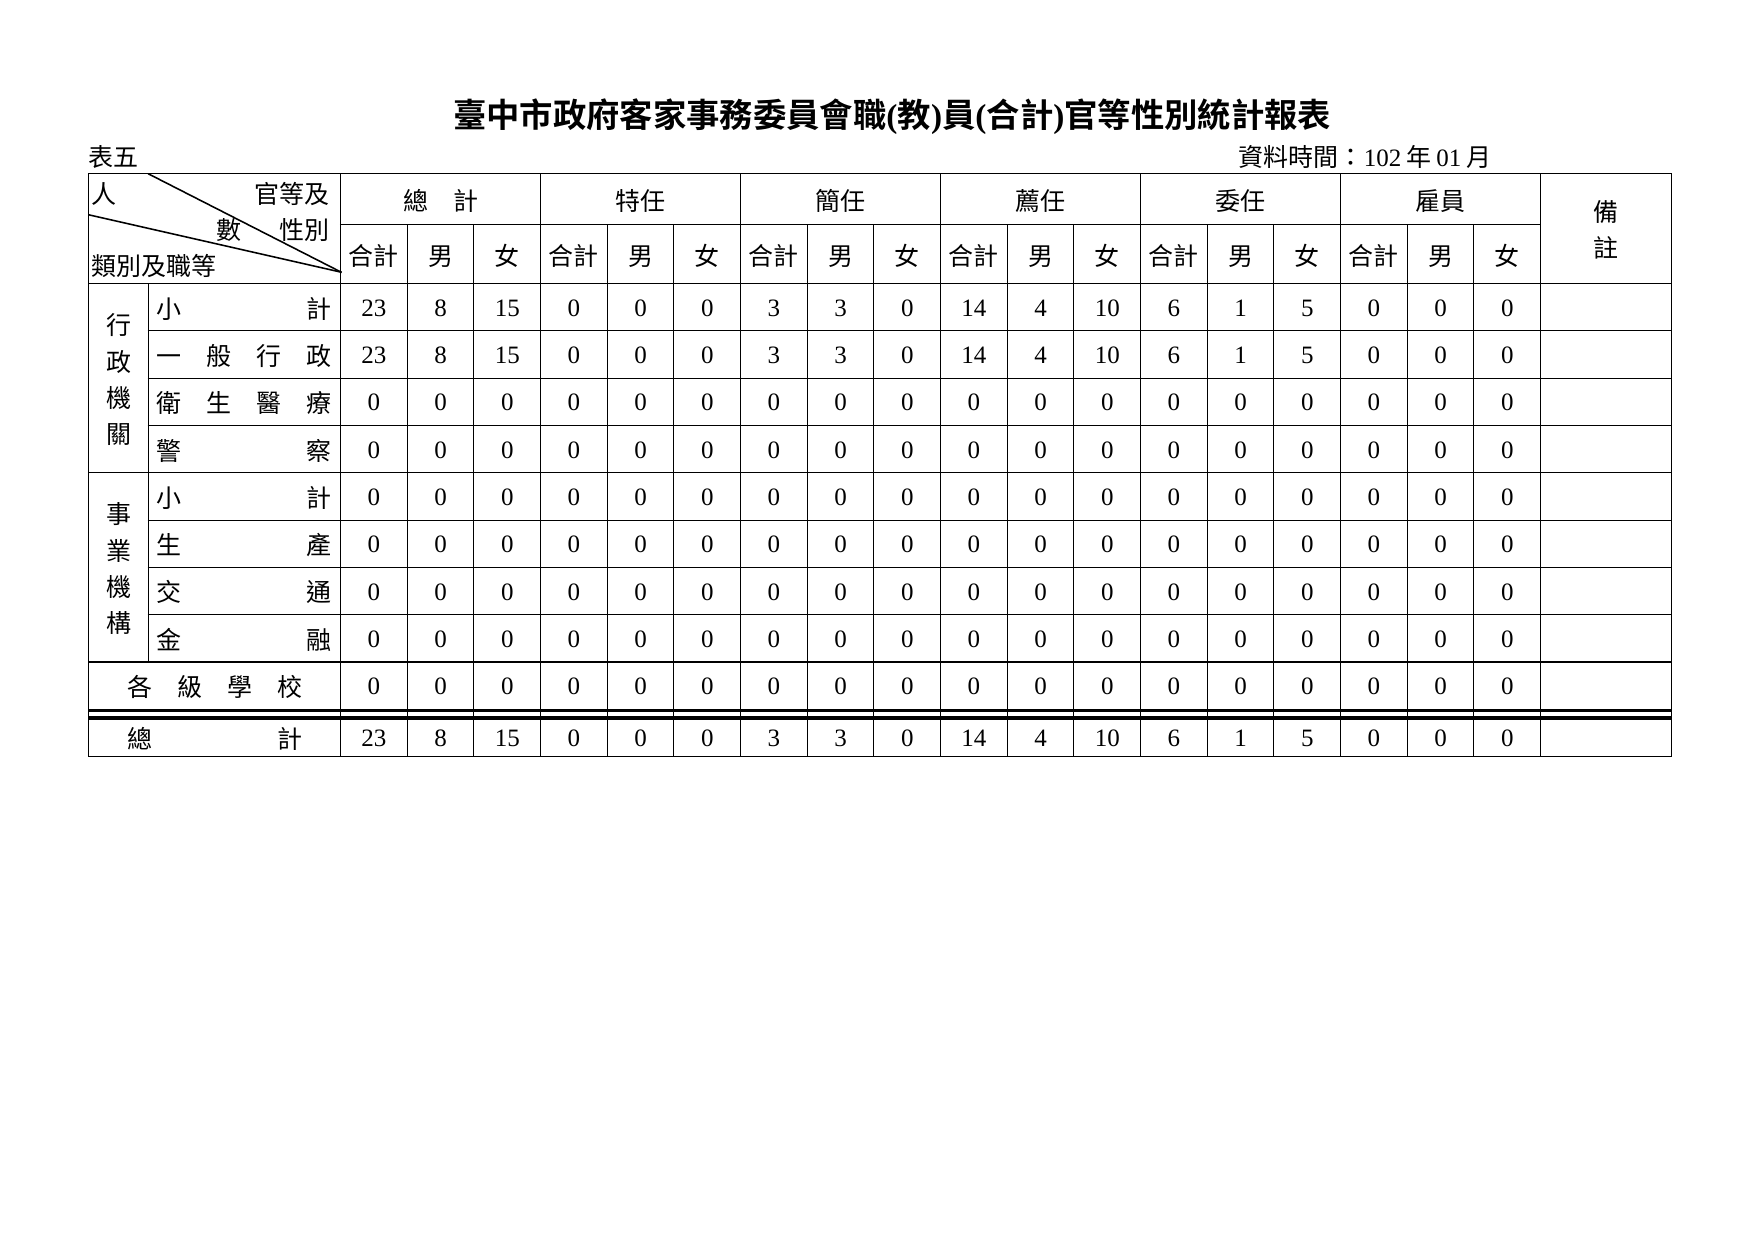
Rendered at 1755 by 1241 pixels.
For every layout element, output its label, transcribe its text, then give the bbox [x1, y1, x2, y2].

table_cell 0 [674, 426, 740, 472]
table_cell 0 [474, 521, 540, 567]
table_cell 0 [541, 473, 607, 519]
table_cell 8 [408, 331, 473, 378]
table_cell 0 [1074, 379, 1140, 425]
table_cell 0 [941, 521, 1007, 567]
table_cell 男 [1208, 225, 1273, 283]
table_cell [1541, 521, 1671, 567]
table_cell 0 [1408, 284, 1473, 330]
table_cell 0 [941, 568, 1007, 614]
table_cell 0 [1141, 379, 1207, 425]
table_cell 0 [874, 426, 940, 472]
table_cell 0 [608, 473, 673, 519]
table_cell 0 [941, 426, 1007, 472]
table_cell 4 [1008, 331, 1073, 378]
table_cell 0 [1141, 521, 1207, 567]
table_cell 0 [674, 521, 740, 567]
table_cell 0 [1074, 615, 1140, 661]
table_cell 0 [341, 568, 407, 614]
table_cell [1341, 712, 1407, 716]
table_cell 0 [741, 615, 807, 661]
table_cell 0 [1408, 615, 1473, 661]
table_cell 0 [474, 615, 540, 661]
table_cell 0 [1341, 663, 1407, 709]
table_cell [1541, 284, 1671, 330]
table_cell 0 [874, 615, 940, 661]
table_cell 一 般 行 政 [149, 331, 340, 378]
table_cell 0 [1408, 379, 1473, 425]
table_cell 0 [874, 379, 940, 425]
table_cell 金 融 [149, 615, 340, 661]
table_cell 0 [1208, 426, 1273, 472]
table_cell 0 [474, 568, 540, 614]
table_cell 0 [608, 426, 673, 472]
table_cell 1 [1208, 331, 1273, 378]
table_cell [1141, 712, 1207, 716]
table_cell 5 [1274, 720, 1340, 756]
table_cell 15 [474, 720, 540, 756]
table_cell 14 [941, 720, 1007, 756]
table_cell 23 [341, 331, 407, 378]
table_cell 0 [1474, 473, 1540, 519]
table_cell 0 [941, 663, 1007, 709]
table_cell 0 [1008, 473, 1073, 519]
table_cell 0 [674, 284, 740, 330]
table_cell [608, 712, 673, 716]
table_cell 0 [1341, 521, 1407, 567]
table_cell 5 [1274, 331, 1340, 378]
table_cell 合計 [941, 225, 1007, 283]
table_cell 0 [608, 568, 673, 614]
table_cell 10 [1074, 284, 1140, 330]
table_cell [541, 712, 607, 716]
table_cell 0 [1474, 663, 1540, 709]
table_cell 0 [541, 331, 607, 378]
table_header 人 官等及 數 性別 類別及職等 [153, 174, 340, 270]
table_cell 0 [1474, 284, 1540, 330]
table_cell 0 [1008, 568, 1073, 614]
table_cell 0 [874, 473, 940, 519]
table_cell 0 [408, 663, 473, 709]
table_cell 男 [408, 225, 473, 283]
table_cell 0 [674, 473, 740, 519]
table_cell 0 [1341, 284, 1407, 330]
table_cell 0 [1474, 426, 1540, 472]
table_cell [89, 712, 340, 716]
table_cell 0 [808, 379, 873, 425]
table_header 簡任 [741, 174, 940, 224]
table_cell 0 [408, 521, 473, 567]
table_cell 0 [541, 568, 607, 614]
table_cell 0 [741, 521, 807, 567]
table_cell 3 [741, 284, 807, 330]
table_cell 0 [1408, 331, 1473, 378]
table_cell 0 [1008, 379, 1073, 425]
table_cell 0 [1141, 615, 1207, 661]
table_cell 0 [608, 331, 673, 378]
table_cell 0 [408, 615, 473, 661]
table_cell 0 [741, 663, 807, 709]
table_cell 0 [1408, 663, 1473, 709]
table_cell [1408, 712, 1473, 716]
table_cell [674, 712, 740, 716]
table_cell 女 [874, 225, 940, 283]
table_cell 女 [1474, 225, 1540, 283]
table_header 特任 [541, 174, 740, 224]
table_cell 0 [474, 379, 540, 425]
table_cell 3 [808, 720, 873, 756]
table_cell 0 [808, 426, 873, 472]
table_cell 0 [408, 473, 473, 519]
table_cell 5 [1274, 284, 1340, 330]
table_cell 3 [741, 331, 807, 378]
table_cell [941, 712, 1007, 716]
table_cell 0 [674, 720, 740, 756]
table_cell 0 [808, 521, 873, 567]
table_cell [1541, 426, 1671, 472]
table_cell 0 [541, 521, 607, 567]
table_cell 10 [1074, 331, 1140, 378]
table_cell 0 [1141, 568, 1207, 614]
table_cell [1008, 712, 1073, 716]
table_cell 0 [1474, 331, 1540, 378]
table_cell 0 [408, 379, 473, 425]
table_cell 總 計 [89, 720, 340, 756]
table_cell 0 [341, 473, 407, 519]
table_cell 合計 [341, 225, 407, 283]
table_cell 0 [1141, 473, 1207, 519]
table_cell 8 [408, 284, 473, 330]
table_cell 0 [1341, 615, 1407, 661]
table_cell 23 [341, 720, 407, 756]
table_header 備 註 [1541, 174, 1671, 283]
table_cell 0 [1074, 426, 1140, 472]
table_cell 0 [1408, 521, 1473, 567]
table_cell 0 [1341, 331, 1407, 378]
table_cell [1541, 720, 1671, 756]
table_cell 0 [341, 426, 407, 472]
table_cell [1274, 712, 1340, 716]
table_cell 0 [1208, 568, 1273, 614]
table_cell [1541, 379, 1671, 425]
table_cell 0 [1274, 473, 1340, 519]
text 臺中市政府客家事務委員會職(教)員(合計)官等性別統計報表 [89, 89, 1695, 137]
table_cell 15 [474, 284, 540, 330]
table_cell 0 [541, 720, 607, 756]
table_cell 23 [341, 284, 407, 330]
table_cell 0 [1008, 615, 1073, 661]
table_cell 0 [1408, 473, 1473, 519]
table_cell [808, 712, 873, 716]
table_cell 0 [741, 379, 807, 425]
table_cell 0 [808, 568, 873, 614]
table_cell 0 [1341, 379, 1407, 425]
table_cell 0 [1208, 663, 1273, 709]
table_cell 0 [1274, 615, 1340, 661]
table_cell [1541, 473, 1671, 519]
table_cell [1474, 712, 1540, 716]
table_cell [341, 712, 407, 716]
table_cell 衛 生 醫 療 [149, 379, 340, 425]
text 表五 資料時間：102年01月 [89, 137, 1695, 173]
table_cell 0 [1474, 720, 1540, 756]
table_cell 警 察 [149, 426, 340, 472]
table_cell 合計 [541, 225, 607, 283]
table_cell 0 [808, 615, 873, 661]
table_cell 0 [874, 521, 940, 567]
table_cell 0 [941, 615, 1007, 661]
table_cell 0 [1274, 568, 1340, 614]
table_cell 0 [1474, 521, 1540, 567]
table_cell 0 [1274, 426, 1340, 472]
table_cell 0 [608, 284, 673, 330]
table_cell [874, 712, 940, 716]
table_cell 事 業 機 構 [89, 473, 148, 661]
table_cell 0 [541, 426, 607, 472]
table_cell 0 [341, 663, 407, 709]
table_cell 0 [1474, 568, 1540, 614]
table_cell 0 [608, 720, 673, 756]
table_cell 0 [874, 331, 940, 378]
table_cell 0 [1141, 426, 1207, 472]
table_cell [1541, 615, 1671, 661]
table_cell 男 [808, 225, 873, 283]
table_cell 行 政 機 關 [89, 284, 148, 472]
table_cell 男 [608, 225, 673, 283]
table_cell 0 [1274, 663, 1340, 709]
table_cell 0 [541, 615, 607, 661]
table_cell 0 [1008, 426, 1073, 472]
table_cell 各 級 學 校 [89, 663, 340, 709]
table_cell 0 [874, 568, 940, 614]
table_cell 0 [1141, 663, 1207, 709]
table_cell 0 [674, 568, 740, 614]
table_cell 0 [608, 521, 673, 567]
table_cell 合計 [741, 225, 807, 283]
table_cell 6 [1141, 331, 1207, 378]
table_cell 合計 [1141, 225, 1207, 283]
table_cell 0 [1208, 521, 1273, 567]
table_cell 0 [741, 568, 807, 614]
table_cell 15 [474, 331, 540, 378]
table_cell 交 通 [149, 568, 340, 614]
table_cell 14 [941, 284, 1007, 330]
table_cell [1541, 331, 1671, 378]
table_cell 0 [874, 663, 940, 709]
table_cell [1208, 712, 1273, 716]
table_cell 0 [541, 284, 607, 330]
table_cell 0 [1074, 473, 1140, 519]
table_cell 0 [474, 663, 540, 709]
table_cell 0 [608, 379, 673, 425]
table_cell 4 [1008, 720, 1073, 756]
table_cell 0 [608, 615, 673, 661]
table_cell 0 [1474, 379, 1540, 425]
table_header 雇員 [1341, 174, 1540, 224]
table_cell 小 計 [149, 284, 340, 330]
table_cell 10 [1074, 720, 1140, 756]
table_cell 1 [1208, 284, 1273, 330]
table_cell 0 [408, 426, 473, 472]
table_cell 男 [1008, 225, 1073, 283]
table_cell [1074, 712, 1140, 716]
table_cell 0 [941, 379, 1007, 425]
table_cell 0 [474, 473, 540, 519]
table_cell 0 [1341, 426, 1407, 472]
table_header 薦任 [941, 174, 1140, 224]
table_cell 3 [741, 720, 807, 756]
table_cell [408, 712, 473, 716]
table_cell 0 [674, 663, 740, 709]
table_header 人 官等及 數 性別 類別及職等 [89, 216, 340, 283]
table_cell 0 [1208, 473, 1273, 519]
table_cell 0 [1474, 615, 1540, 661]
table_cell 0 [1074, 521, 1140, 567]
table_cell 0 [1408, 720, 1473, 756]
table_cell 女 [474, 225, 540, 283]
table_cell 0 [674, 379, 740, 425]
table_cell 6 [1141, 284, 1207, 330]
table_cell [474, 712, 540, 716]
table_cell 0 [1208, 379, 1273, 425]
table_cell 0 [1074, 568, 1140, 614]
table_cell 0 [1341, 473, 1407, 519]
table_cell 合計 [1341, 225, 1407, 283]
table_header 委任 [1141, 174, 1340, 224]
table_cell 0 [808, 473, 873, 519]
table_cell 女 [674, 225, 740, 283]
table_cell 0 [608, 663, 673, 709]
table_cell 1 [1208, 720, 1273, 756]
table_cell 3 [808, 284, 873, 330]
table_cell 0 [1074, 663, 1140, 709]
table_cell 0 [1408, 568, 1473, 614]
table_cell 0 [1408, 426, 1473, 472]
table_cell [1541, 568, 1671, 614]
table_header 人 官等及 數 性別 類別及職等 [89, 174, 329, 268]
table_cell 0 [1008, 663, 1073, 709]
table_cell 0 [1208, 615, 1273, 661]
table_cell 0 [1341, 720, 1407, 756]
table_cell 女 [1074, 225, 1140, 283]
table_cell 0 [941, 473, 1007, 519]
table_cell 0 [1008, 521, 1073, 567]
table_cell [741, 712, 807, 716]
table_cell 女 [1274, 225, 1340, 283]
table_cell 0 [1274, 379, 1340, 425]
table_cell 0 [674, 615, 740, 661]
table_cell 0 [341, 521, 407, 567]
table_cell 0 [1341, 568, 1407, 614]
table_header 總 計 [341, 174, 540, 224]
table_cell 0 [541, 379, 607, 425]
table_cell 6 [1141, 720, 1207, 756]
table_cell 0 [874, 284, 940, 330]
table_cell 0 [874, 720, 940, 756]
table_cell 3 [808, 331, 873, 378]
table_cell 0 [341, 379, 407, 425]
table_cell 8 [408, 720, 473, 756]
table_cell 0 [808, 663, 873, 709]
table_cell 4 [1008, 284, 1073, 330]
table_cell 14 [941, 331, 1007, 378]
table_cell 0 [741, 426, 807, 472]
table_cell 0 [341, 615, 407, 661]
table_cell 0 [541, 663, 607, 709]
table_cell 0 [408, 568, 473, 614]
table_cell [1541, 663, 1671, 709]
table_cell 生 產 [149, 521, 340, 567]
table_cell 0 [741, 473, 807, 519]
table_cell 小 計 [149, 473, 340, 519]
table_cell [1541, 712, 1671, 716]
table_cell 男 [1408, 225, 1473, 283]
table_cell 0 [1274, 521, 1340, 567]
table_cell 0 [474, 426, 540, 472]
table_cell 0 [674, 331, 740, 378]
